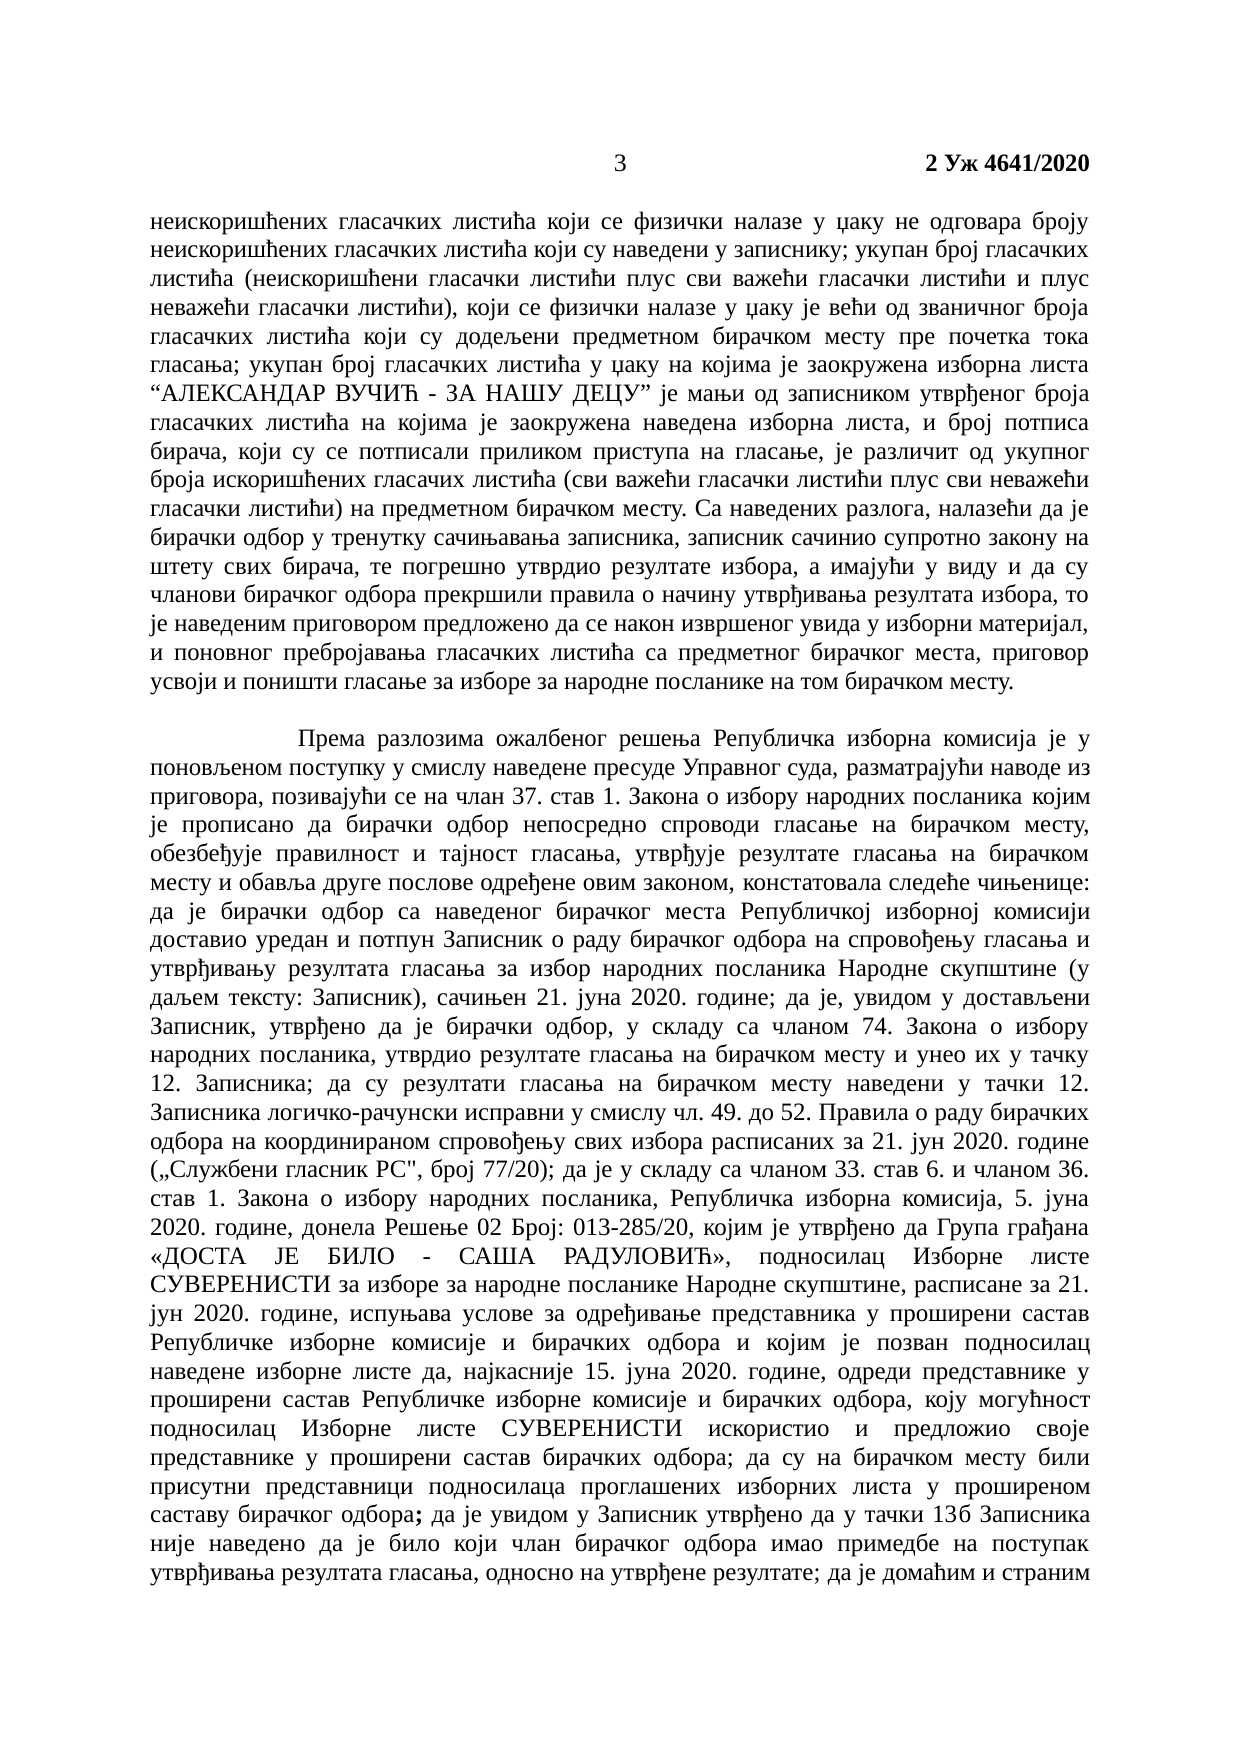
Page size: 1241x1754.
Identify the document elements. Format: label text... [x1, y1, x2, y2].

text Према разлозима ожалбеног решења Републичка изборна комисија је у поновљеном поступку у смислу наведене пресуде Управног суда, разматрајући наводе из приговора, позивајући се на члан 37. став 1. Закона о избору народних посланика којим је прописано да бирачки одбор непосредно спроводи гласање на бирачком месту, обезбеђује правилност и тајност гласања, утврђује резултате гласања на бирачком месту и обавља друге послове одређене овим законом, констатовала следеће чињенице: да је бирачки одбор са наведеног бирачког места Републичкој изборној комисији доставио уредан и потпун Записник о раду бирачког одбора на спровођењу гласања и утврђивању резултата гласања за избор народних посланика Народне скупштине (у даљем тексту: Записник), сачињен 21. јуна 2020. године; да је, увидом у достављени Записник, утврђено да је бирачки одбор, у складу са чланом 74. Закона о избору народних посланика, утврдио резултате гласања на бирачком месту и унео их у тачку 12. Записника; да су резултати гласања на бирачком месту наведени у тачки 12. Записника логичко-рачунски исправни у смислу чл. 49. до 52. Правила о раду бирачких одбора на координираном спровођењу свих избора расписаних за 21. јун 2020. године („Службени гласник РС", број 77/20); да је у складу са чланом 33. став 6. и чланом 36. став 1. Закона о избору народних посланика, Републичка изборна комисија, 5. јуна 2020. године, донела Решење 02 Број: 013-285/20, којим је утврђено да Група грађана «ДОСТА ЈЕ БИЛО - САША РАДУЛОВИЋ», подносилац Изборне листе СУВЕРЕНИСТИ за изборе за народне посланике Народне скупштине, расписане за 21. јун 2020. године, испуњава услове за одређивање представника у проширени састав Републичке изборне комисије и бирачких одбора и којим је позван подносилац наведене изборне листе да, најкасније 15. јуна 2020. године, одреди представнике у проширени састав Републичке изборне комисије и бирачких одбора, коју могућност подносилац Изборне листе СУВЕРЕНИСТИ искористио и предложио своје представнике у проширени састав бирачких одбора; да су на бирачком месту били присутни представници подносилаца проглашених изборних листа у проширеном саставу бирачког одбора; да је увидом у Записник утврђено да у тачки 13б Записника није наведено да је било који члан бирачког одбора имао примедбе на поступак утврђивања резултата гласања, односно на утврђене резултате; да је домаћим и страним [150, 723, 1091, 1586]
text неискоришћених гласачких листића који се физички налазе у џаку не одговара броју неискоришћених гласачких листића који су наведени у записнику; укупан број гласачких листића (неискоришћени гласачки листићи плус сви важећи гласачки листићи и плус неважећи гласачки листићи), који се физички налазе у џаку је већи од званичног броја гласачких листића који су додељени предметном бирачком месту пре почетка тока гласања; укупан број гласачких листића у џаку на којима је заокружена изборна листа “АЛЕКСАНДАР ВУЧИЋ - ЗА НАШУ ДЕЦУ” је мањи од записником утврђеног броја гласачких листића на којима је заокружена наведена изборна листа, и број потписа бирача, који су се потписали приликом приступа на гласање, је различит од укупног броја искоришћених гласачих листића (сви важећи гласачки листићи плус сви неважећи гласачки листићи) на предметном бирачком месту. Са наведених разлога, налазећи да је бирачки одбор у тренутку сачињавања записника, записник сачинио супротно закону на штету свих бирача, те погрешно утврдио резултате избора, а имајући у виду и да су чланови бирачког одбора прекршили правила о начину утврђивања резултата избора, то је наведеним приговором предложено да се након извршеног увида у изборни материјал, и поновног пребројавања гласачких листића са предметног бирачког места, приговор усвоји и поништи гласање за изборе за народне посланике на том бирачком месту. [150, 206, 1091, 694]
